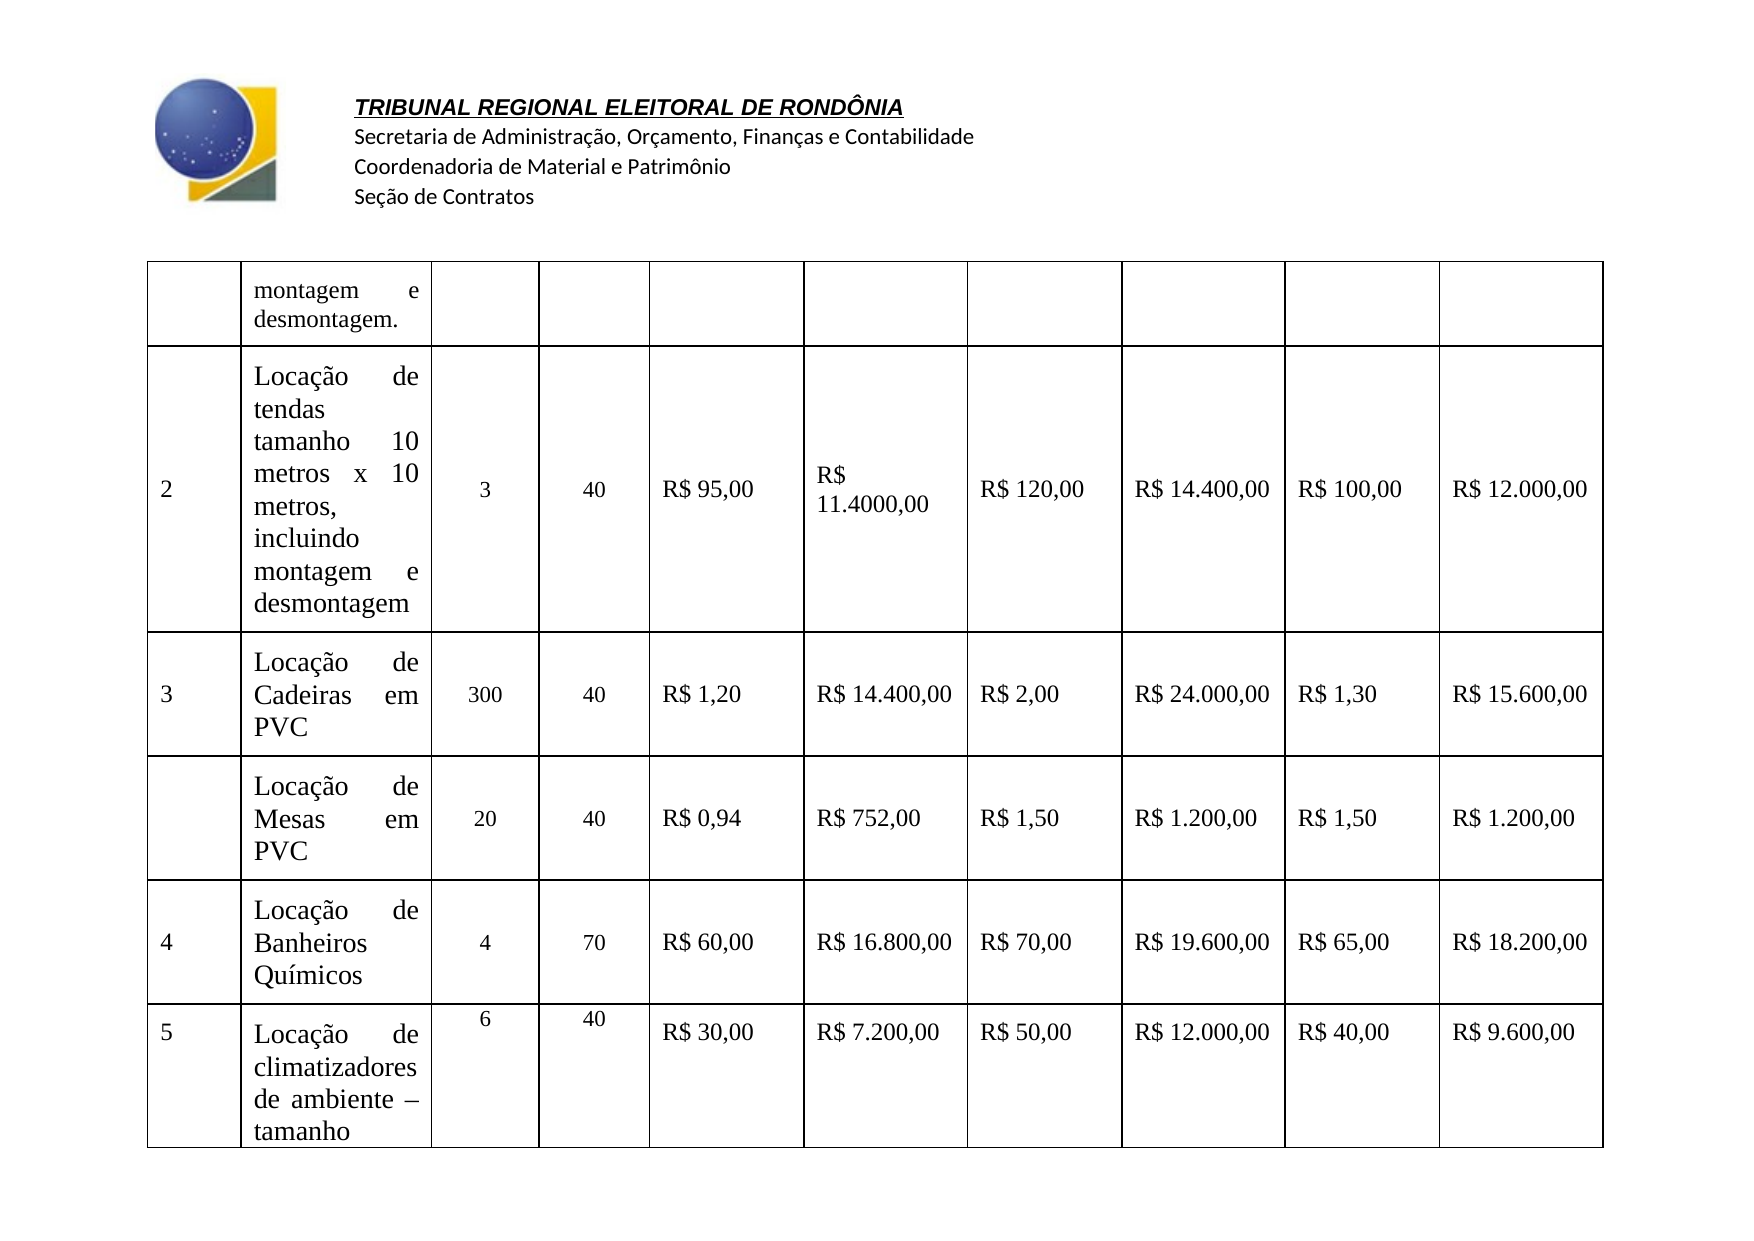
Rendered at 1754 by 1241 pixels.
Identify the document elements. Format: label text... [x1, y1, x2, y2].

table_cell 300 [432, 633, 538, 755]
table_cell 2 [148, 347, 240, 631]
table_cell 5 [148, 1005, 240, 1147]
table_cell 70 [540, 881, 649, 1003]
table_cell R$ 19.600,00 [1123, 881, 1284, 1003]
table_cell 20 [432, 757, 538, 879]
table_cell R$ 2,00 [968, 633, 1121, 755]
table_cell R$ 50,00 [968, 1005, 1121, 1147]
table_cell [805, 262, 967, 345]
table_cell R$ 40,00 [1286, 1005, 1439, 1147]
table_cell [968, 262, 1121, 345]
table_cell R$ 120,00 [968, 347, 1121, 631]
table_cell R$ 1.200,00 [1123, 757, 1284, 879]
table_cell 6 [432, 1005, 538, 1147]
table_cell R$ 1,50 [968, 757, 1121, 879]
table_cell R$ 9.600,00 [1440, 1005, 1602, 1147]
table_cell 4 [148, 881, 240, 1003]
table_cell R$ 0,94 [650, 757, 803, 879]
table_cell 3 [148, 633, 240, 755]
table_cell Locação de Cadeiras em PVC [242, 633, 431, 755]
table_cell R$ 30,00 [650, 1005, 803, 1147]
table_cell Locação de climatizadores de ambiente – tamanho [242, 1005, 431, 1147]
table_cell R$ 1.200,00 [1440, 757, 1602, 879]
table_cell [650, 262, 803, 345]
table_cell montagem e desmontagem. [242, 262, 431, 345]
table_cell R$ 1,30 [1286, 633, 1439, 755]
table_cell [1286, 262, 1439, 345]
table_cell [432, 262, 538, 345]
table_cell R$ 65,00 [1286, 881, 1439, 1003]
table_cell 40 [540, 757, 649, 879]
table_cell R$ 14.400,00 [805, 633, 967, 755]
table_cell 4 [432, 881, 538, 1003]
table_cell Locação de Banheiros Químicos [242, 881, 431, 1003]
table_cell [148, 262, 240, 345]
table_cell Locação de tendas tamanho 10 metros x 10 metros, incluindo montagem e desmontagem [242, 347, 431, 631]
table_cell R$ 752,00 [805, 757, 967, 879]
table_cell R$ 7.200,00 [805, 1005, 967, 1147]
table_cell 40 [540, 633, 649, 755]
table_cell R$ 12.000,00 [1440, 347, 1602, 631]
table_cell R$ 16.800,00 [805, 881, 967, 1003]
table_cell 40 [540, 347, 649, 631]
table_cell [1123, 262, 1284, 345]
table_cell R$ 1,20 [650, 633, 803, 755]
table_cell R$ 60,00 [650, 881, 803, 1003]
table_cell [540, 262, 649, 345]
table_cell Locação de Mesas em PVC [242, 757, 431, 879]
table_cell R$ 24.000,00 [1123, 633, 1284, 755]
table_cell 3 [432, 347, 538, 631]
table_cell R$ 14.400,00 [1123, 347, 1284, 631]
table_cell R$ 95,00 [650, 347, 803, 631]
table_cell 40 [540, 1005, 649, 1147]
table_cell R$ 100,00 [1286, 347, 1439, 631]
table_cell R$ 70,00 [968, 881, 1121, 1003]
table_cell [1440, 262, 1602, 345]
table_cell R$ 12.000,00 [1123, 1005, 1284, 1147]
table_cell [148, 757, 240, 879]
table_cell R$ 1,50 [1286, 757, 1439, 879]
table_cell R$ 15.600,00 [1440, 633, 1602, 755]
table_cell R$ 11.4000,00 [805, 347, 967, 631]
table_cell R$ 18.200,00 [1440, 881, 1602, 1003]
